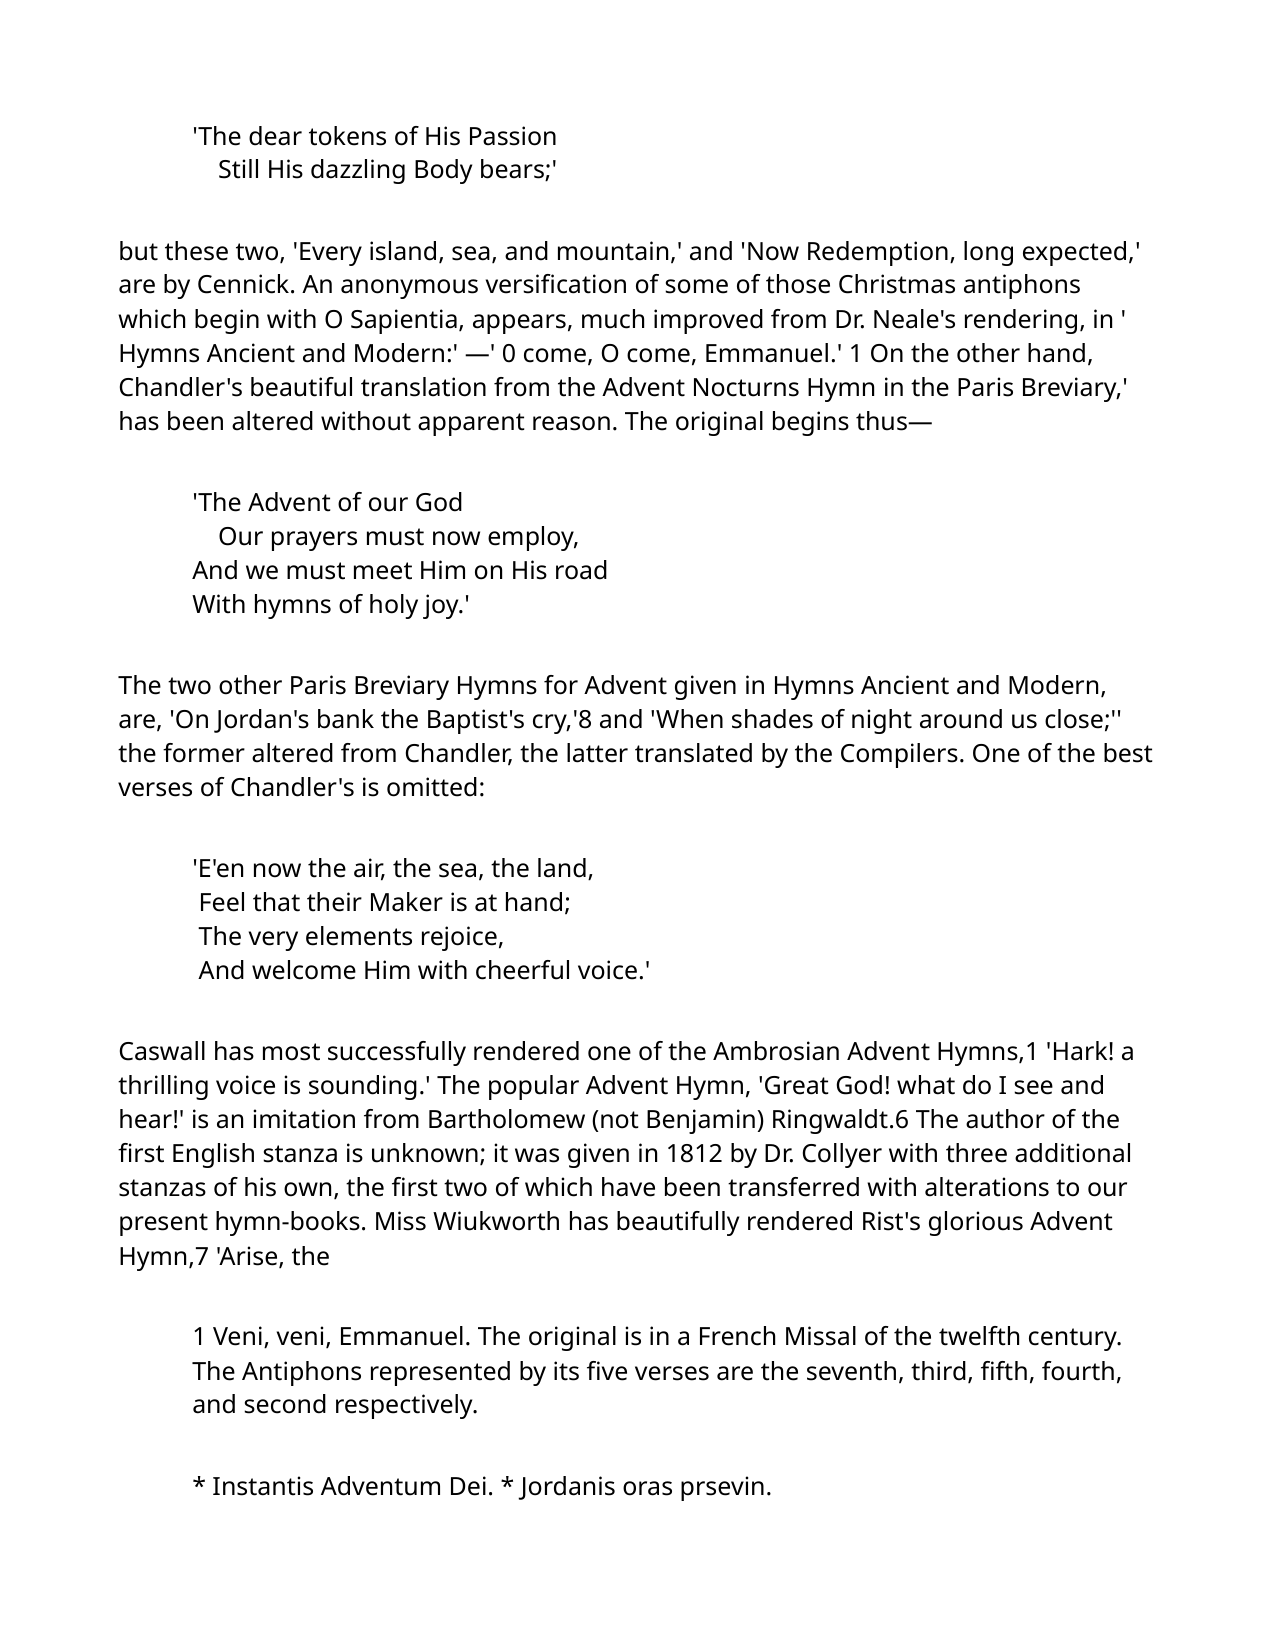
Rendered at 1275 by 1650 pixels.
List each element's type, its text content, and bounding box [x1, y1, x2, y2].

text Caswall has most successfully rendered one of the Ambrosian Advent Hymns,1 'Hark! a thrilling voice is sounding.' The popular Advent Hymn, 'Great God! what do I see and hear!' is an imitation from Bartholomew (not Benjamin) Ringwaldt.6 The author of the first English stanza is unknown; it was given in 1812 by Dr. Collyer with three additional stanzas of his own, the first two of which have been transferred with alterations to our present hymn-books. Miss Wiukworth has beautifully rendered Rist's glorious Advent Hymn,7 'Arise, the [118, 1034, 1157, 1272]
text The two other Paris Breviary Hymns for Advent given in Hymns Ancient and Modern, are, 'On Jordan's bank the Baptist's cry,'8 and 'When shades of night around us close;'' the former altered from Chandler, the latter translated by the Compilers. One of the best verses of Chandler's is omitted: [118, 667, 1157, 804]
text 'The dear tokens of His Passion Still His dazzling Body bears;' [192, 118, 1157, 186]
text 'E'en now the air, the sea, the land, Feel that their Maker is at hand; The very elements rejoice, And welcome Him with cheerful voice.' [192, 851, 1157, 987]
text 'The Advent of our God Our prayers must now employ, And we must meet Him on His road With hymns of holy joy.' [192, 484, 1157, 621]
text 1 Veni, veni, Emmanuel. The original is in a French Missal of the twelfth century. The Antiphons represented by its five verses are the seventh, third, fifth, fourth, and second respectively. [192, 1319, 1157, 1421]
text * Instantis Adventum Dei. * Jordanis oras prsevin. [192, 1468, 1157, 1502]
text but these two, 'Every island, sea, and mountain,' and 'Now Redemption, long expected,' are by Cennick. An anonymous versification of some of those Christmas antiphons which begin with O Sapientia, appears, much improved from Dr. Neale's rendering, in ' Hymns Ancient and Modern:' —' 0 come, O come, Emmanuel.' 1 On the other hand, Chandler's beautiful translation from the Advent Nocturns Hymn in the Paris Breviary,' has been altered without apparent reason. The original begins thus— [118, 233, 1157, 437]
